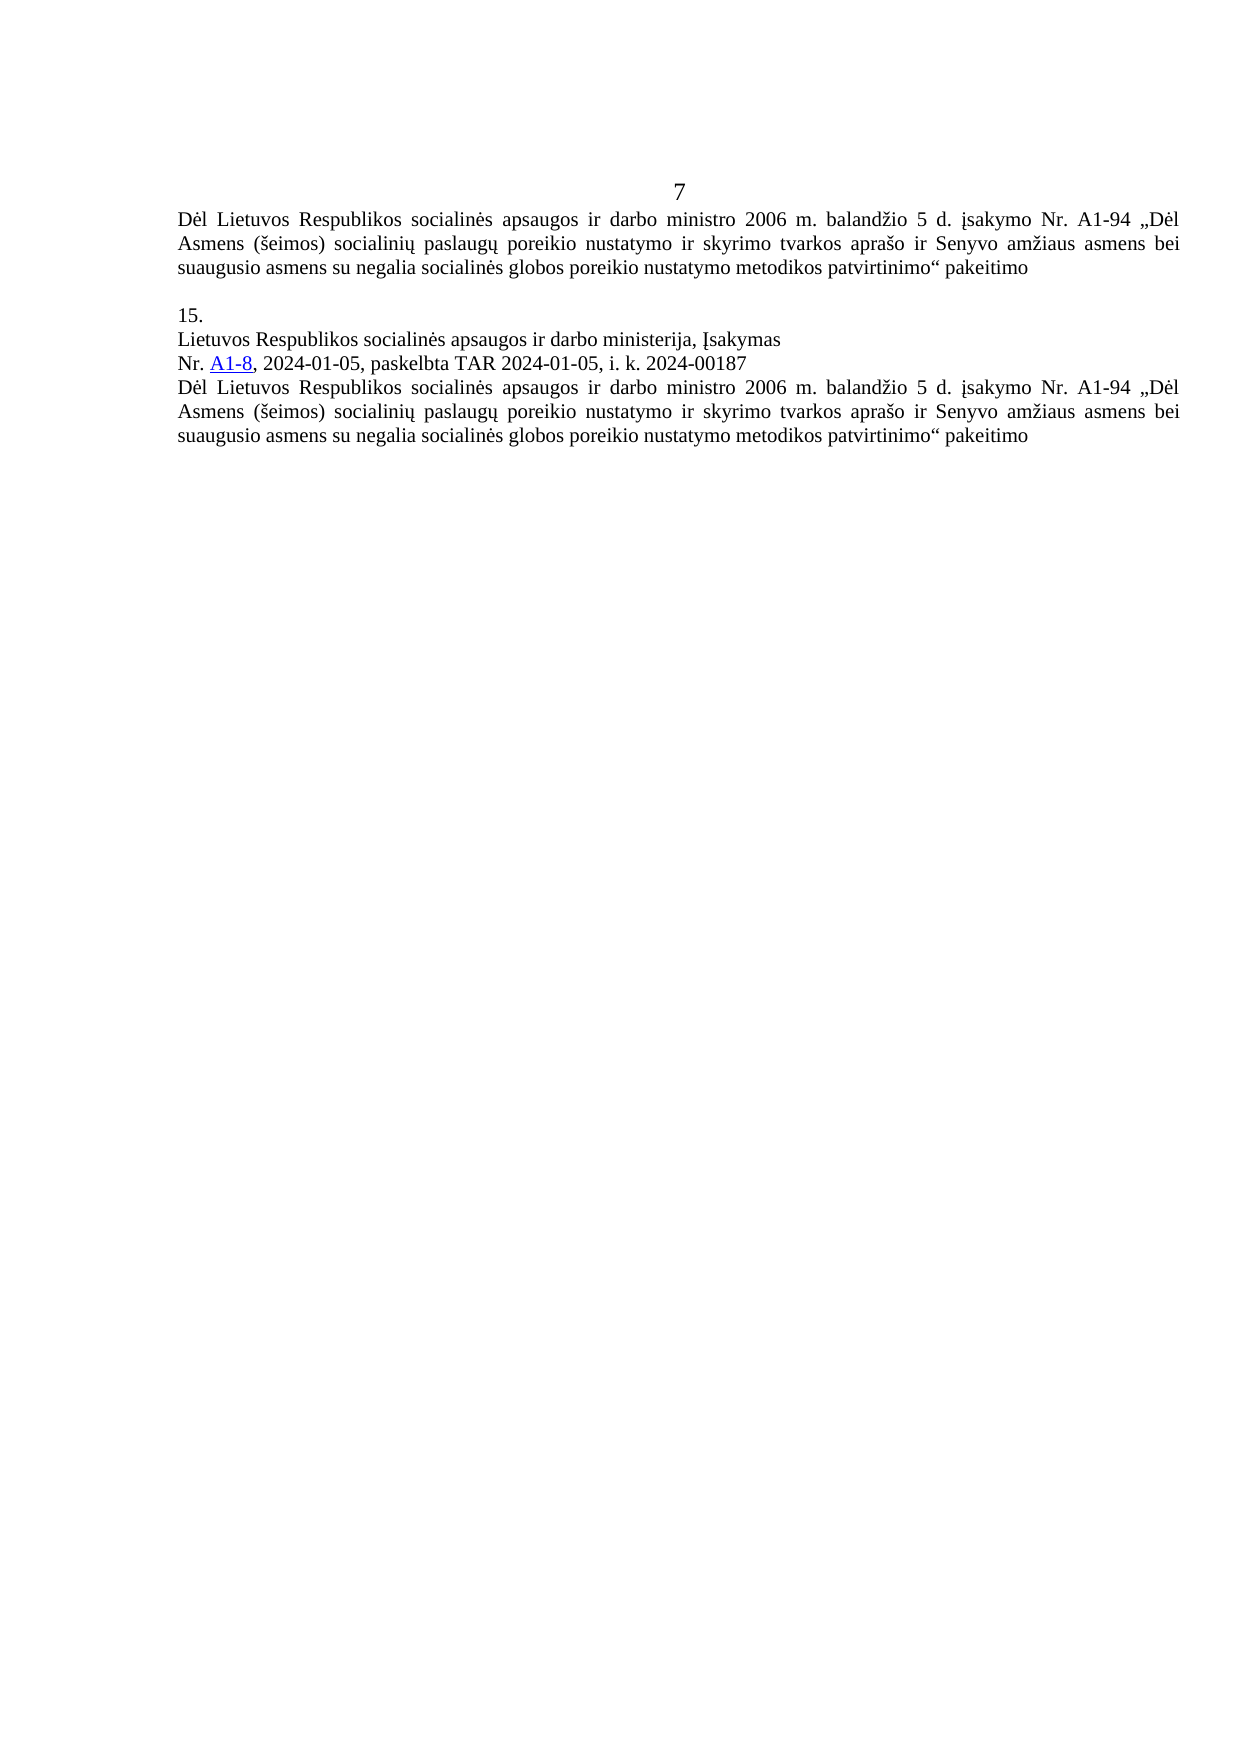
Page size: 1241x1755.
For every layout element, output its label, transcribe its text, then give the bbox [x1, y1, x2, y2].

text Nr. A1-8, 2024-01-05, paskelbta TAR 2024-01-05, i. k. 2024-00187 [177, 351, 1181, 375]
text 15. [177, 303, 1181, 327]
text Dėl Lietuvos Respublikos socialinės apsaugos ir darbo ministro 2006 m. balandžio 5 d. įsakymo Nr. A1-94 „Dėl Asmens (šeimos) socialinių paslaugų poreikio nustatymo ir skyrimo tvarkos aprašo ir Senyvo amžiaus asmens bei suaugusio asmens su negalia socialinės globos poreikio nustatymo metodikos patvirtinimo“ pakeitimo [177, 207, 1181, 279]
text Lietuvos Respublikos socialinės apsaugos ir darbo ministerija, Įsakymas [177, 327, 1181, 351]
text Dėl Lietuvos Respublikos socialinės apsaugos ir darbo ministro 2006 m. balandžio 5 d. įsakymo Nr. A1-94 „Dėl Asmens (šeimos) socialinių paslaugų poreikio nustatymo ir skyrimo tvarkos aprašo ir Senyvo amžiaus asmens bei suaugusio asmens su negalia socialinės globos poreikio nustatymo metodikos patvirtinimo“ pakeitimo [177, 375, 1181, 447]
